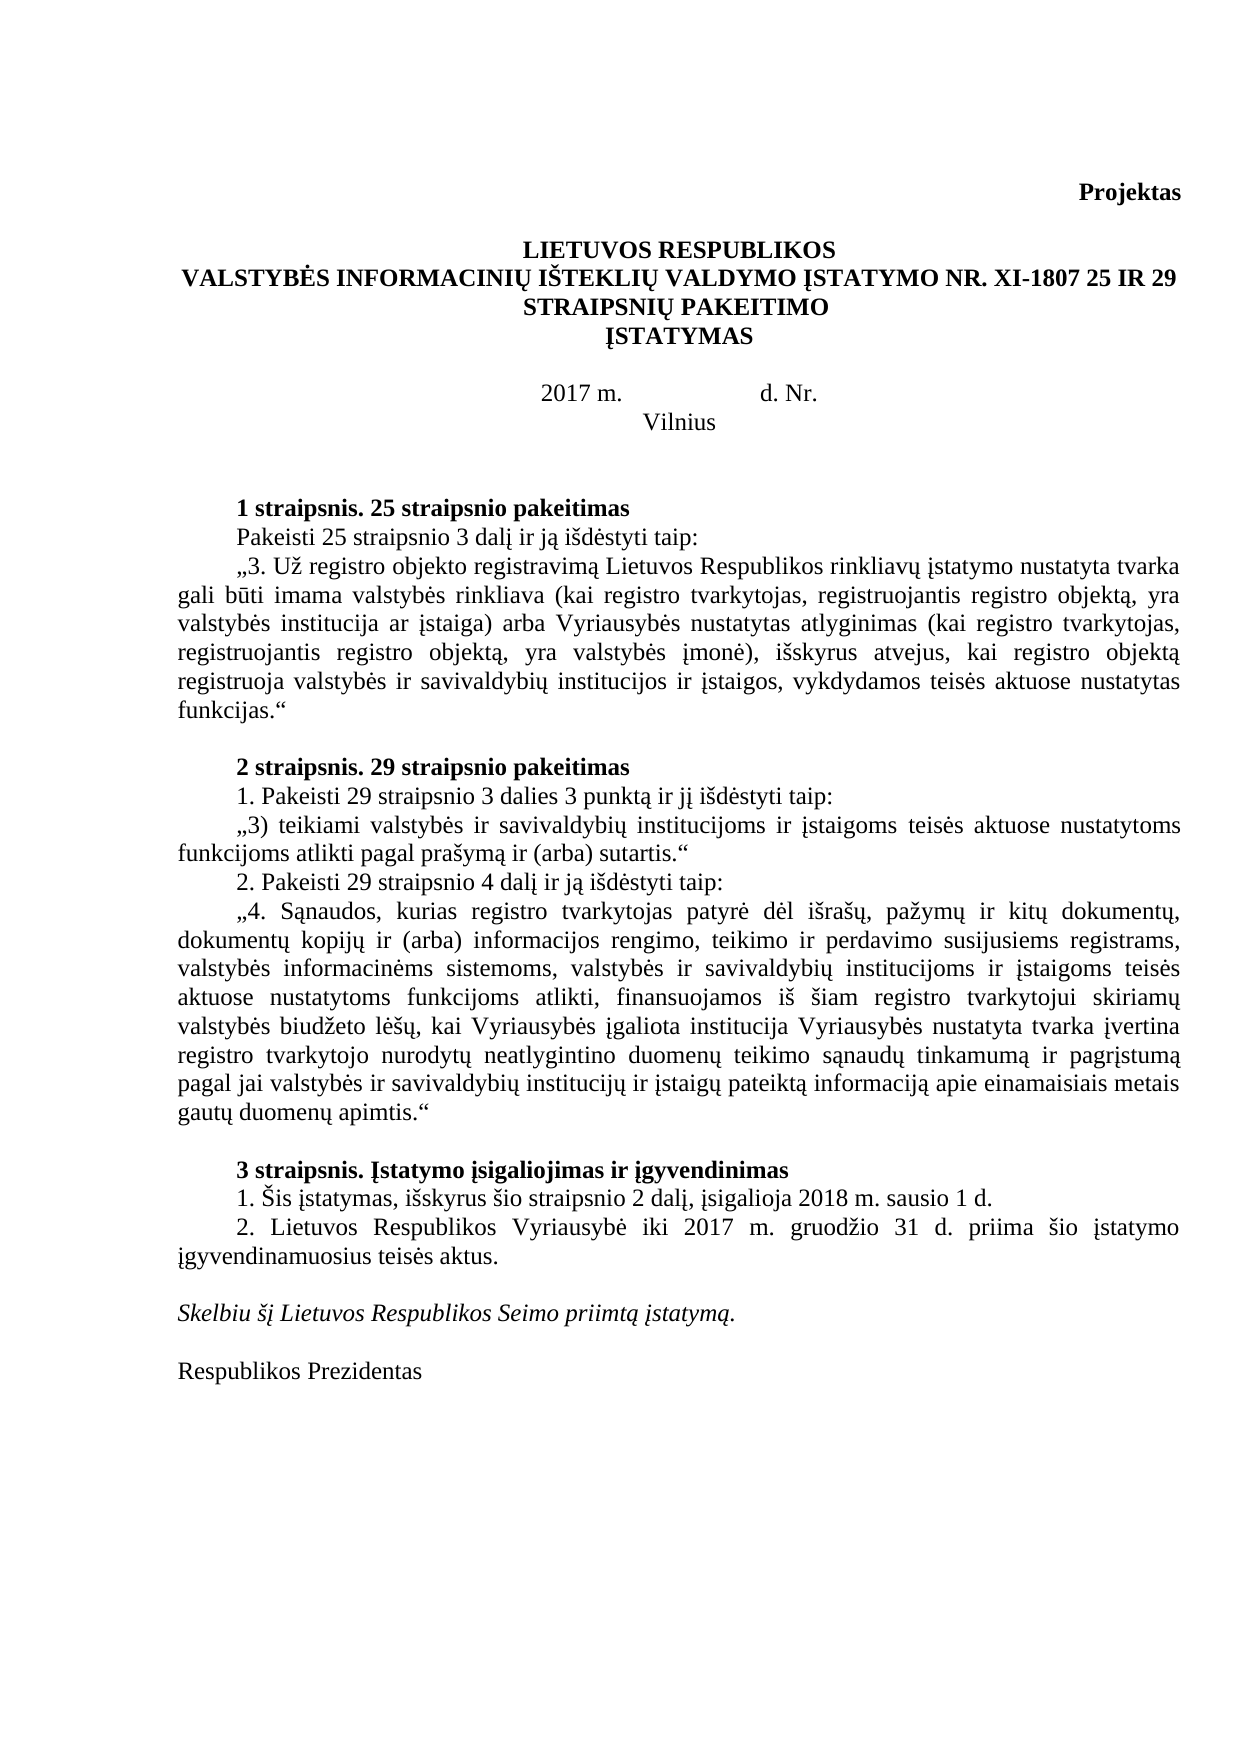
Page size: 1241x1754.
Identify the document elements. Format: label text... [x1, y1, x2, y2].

text 2. Lietuvos Respublikos Vyriausybė iki 2017 m. gruodžio 31 d. priima šio įstatymo įgyvendinamuosius teisės aktus. [177, 1212, 1181, 1270]
text Vilnius [177, 407, 1181, 436]
text „3. Už registro objekto registravimą Lietuvos Respublikos rinkliavų įstatymo nustatyta tvarka gali būti imama valstybės rinkliava (kai registro tvarkytojas, registruojantis registro objektą, yra valstybės institucija ar įstaiga) arba Vyriausybės nustatytas atlyginimas (kai registro tvarkytojas, registruojantis registro objektą, yra valstybės įmonė), išskyrus atvejus, kai registro objektą registruoja valstybės ir savivaldybių institucijos ir įstaigos, vykdydamos teisės aktuose nustatytas funkcijas.“ [177, 551, 1181, 723]
text 1 straipsnis. 25 straipsnio pakeitimas [177, 493, 1181, 522]
text 2017 m. d. Nr. [177, 378, 1181, 407]
text ĮSTATYMAS [177, 321, 1181, 350]
text „3) teikiami valstybės ir savivaldybių institucijoms ir įstaigoms teisės aktuose nustatytoms funkcijoms atlikti pagal prašymą ir (arba) sutartis.“ [177, 810, 1181, 867]
text 3 straipsnis. Įstatymo įsigaliojimas ir įgyvendinimas [177, 1155, 1181, 1183]
text VALSTYBĖS INFORMACINIŲ IŠTEKLIŲ VALDYMO ĮSTATYMO NR. XI-1807 25 IR 29 STRAIPSNIŲ PAKEITIMO [177, 263, 1181, 321]
text 2 straipsnis. 29 straipsnio pakeitimas [177, 752, 1181, 781]
text Projektas [930, 177, 1181, 206]
text „4. Sąnaudos, kurias registro tvarkytojas patyrė dėl išrašų, pažymų ir kitų dokumentų, dokumentų kopijų ir (arba) informacijos rengimo, teikimo ir perdavimo susijusiems registrams, valstybės informacinėms sistemoms, valstybės ir savivaldybių institucijoms ir įstaigoms teisės aktuose nustatytoms funkcijoms atlikti, finansuojamos iš šiam registro tvarkytojui skiriamų valstybės biudžeto lėšų, kai Vyriausybės įgaliota institucija Vyriausybės nustatyta tvarka įvertina registro tvarkytojo nurodytų neatlygintino duomenų teikimo sąnaudų tinkamumą ir pagrįstumą pagal jai valstybės ir savivaldybių institucijų ir įstaigų pateiktą informaciją apie einamaisiais metais gautų duomenų apimtis.“ [177, 896, 1181, 1126]
text LIETUVOS RESPUBLIKOS [177, 235, 1181, 263]
text 1. Šis įstatymas, išskyrus šio straipsnio 2 dalį, įsigalioja 2018 m. sausio 1 d. [236, 1183, 1181, 1212]
text 1. Pakeisti 29 straipsnio 3 dalies 3 punktą ir jį išdėstyti taip: [177, 781, 1181, 810]
text 2. Pakeisti 29 straipsnio 4 dalį ir ją išdėstyti taip: [177, 867, 1181, 896]
text Pakeisti 25 straipsnio 3 dalį ir ją išdėstyti taip: [177, 522, 1181, 551]
text Respublikos Prezidentas [177, 1356, 1181, 1385]
text Skelbiu šį Lietuvos Respublikos Seimo priimtą įstatymą. [177, 1298, 1181, 1327]
